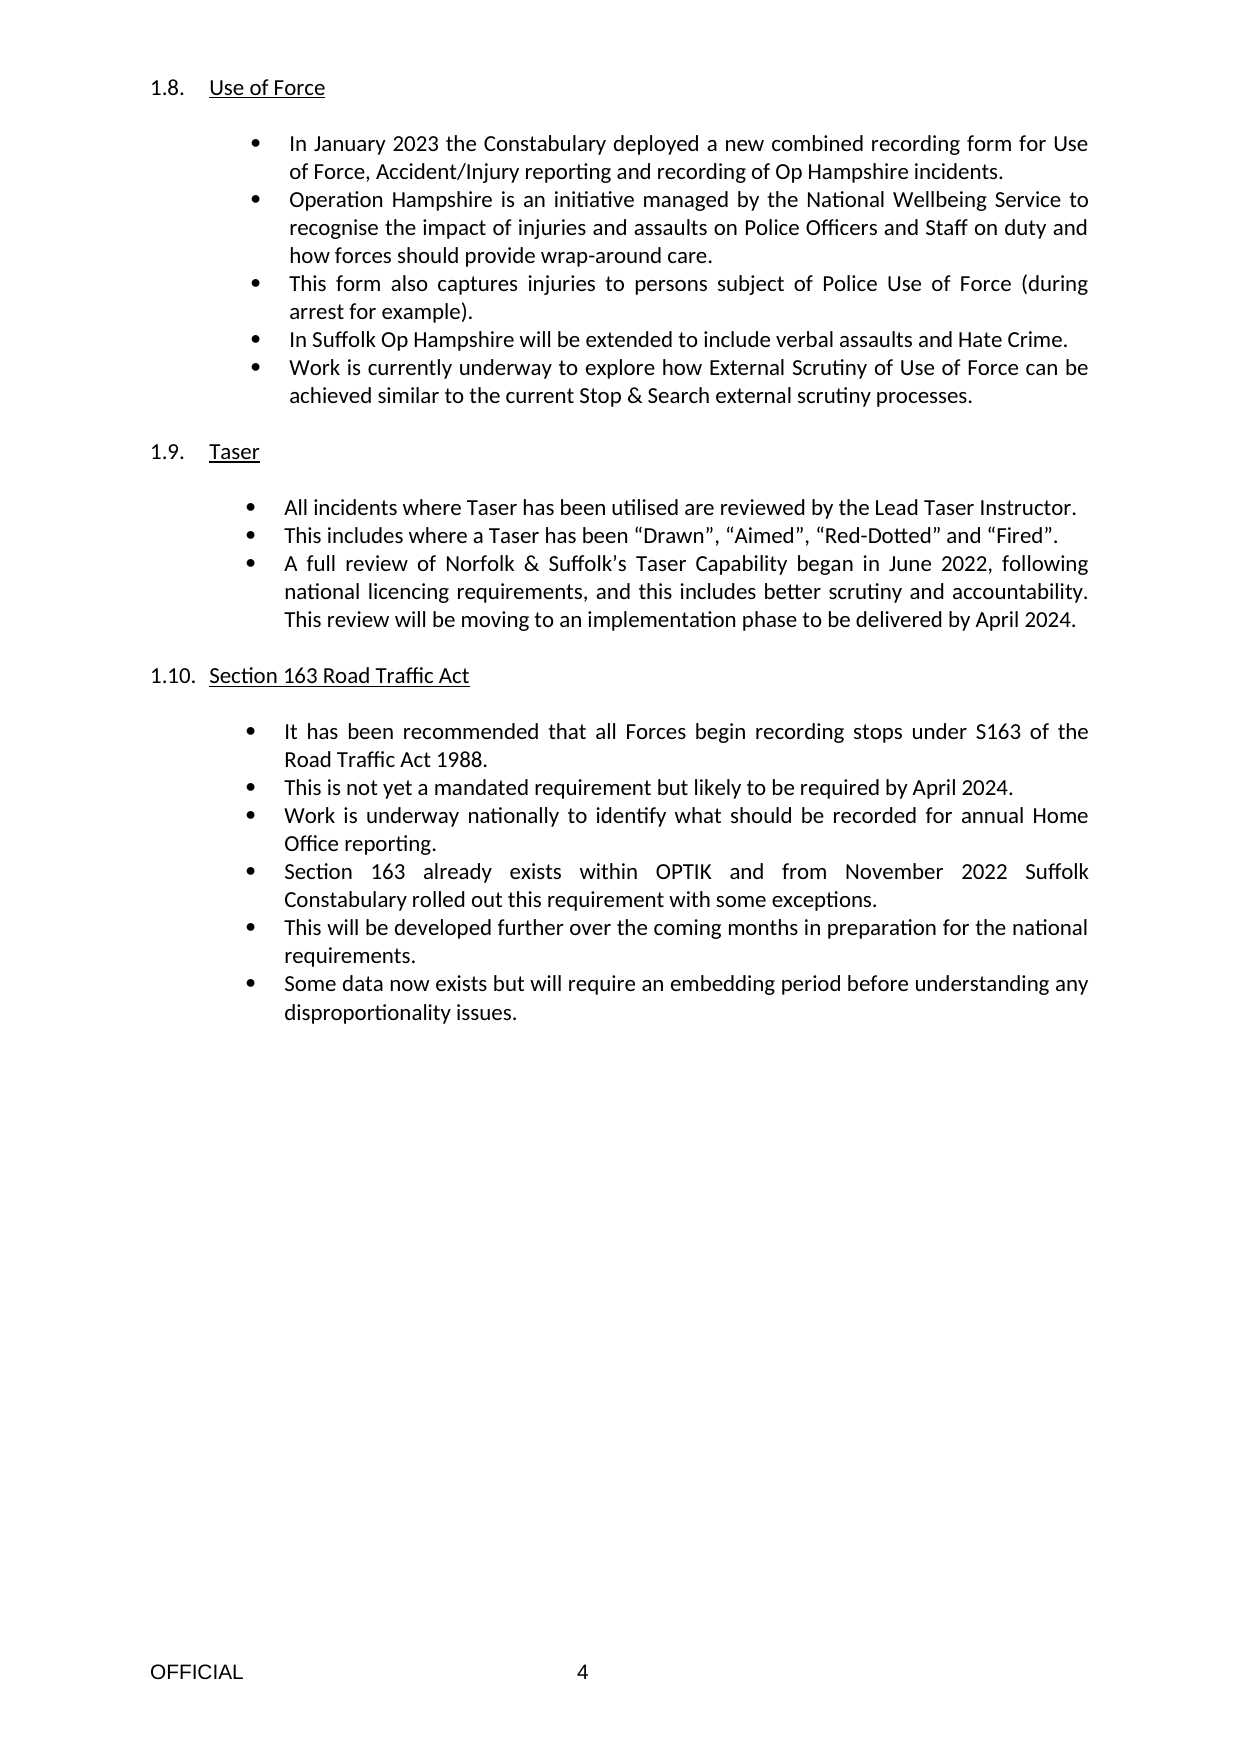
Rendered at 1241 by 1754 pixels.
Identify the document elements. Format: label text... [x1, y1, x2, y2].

list This includes where a Taser has been “Drawn”, “Aimed”, “Red-Dotted” and “Fired”. [247, 521, 1090, 549]
list Work is underway nationally to identify what should be recorded for annual Home Office reporting. [247, 801, 1090, 857]
list It has been recommended that all Forces begin recording stops under S163 of the Road Traffic Act 1988. [247, 717, 1090, 773]
list In January 2023 the Constabulary deployed a new combined recording form for Use of Force, Accident/Injury reporting and recording of Op Hampshire incidents. [252, 129, 1090, 185]
list A full review of Norfolk & Suffolk’s Taser Capability began in June 2022, following national licencing requirements, and this includes better scrutiny and accountability. This review will be moving to an implementation phase to be delivered by April 2024. [247, 549, 1090, 633]
list Taser [150, 437, 1090, 465]
list This is not yet a mandated requirement but likely to be required by April 2024. [247, 773, 1090, 801]
list Section 163 Road Traffic Act [150, 661, 1090, 689]
list Some data now exists but will require an embedding period before understanding any disproportionality issues. [247, 969, 1090, 1026]
list Operation Hampshire is an initiative managed by the National Wellbeing Service to recognise the impact of injuries and assaults on Police Officers and Staff on duty and how forces should provide wrap-around care. [252, 185, 1090, 269]
list Section 163 already exists within OPTIK and from November 2022 Suffolk Constabulary rolled out this requirement with some exceptions. [247, 857, 1090, 913]
list Use of Force [150, 73, 1090, 101]
list All incidents where Taser has been utilised are reviewed by the Lead Taser Instructor. [247, 493, 1090, 521]
list This form also captures injuries to persons subject of Police Use of Force (during arrest for example). [252, 269, 1090, 325]
list Work is currently underway to explore how External Scrutiny of Use of Force can be achieved similar to the current Stop & Search external scrutiny processes. [252, 353, 1090, 409]
list In Suffolk Op Hampshire will be extended to include verbal assaults and Hate Crime. [252, 325, 1090, 353]
list This will be developed further over the coming months in preparation for the national requirements. [247, 913, 1090, 969]
